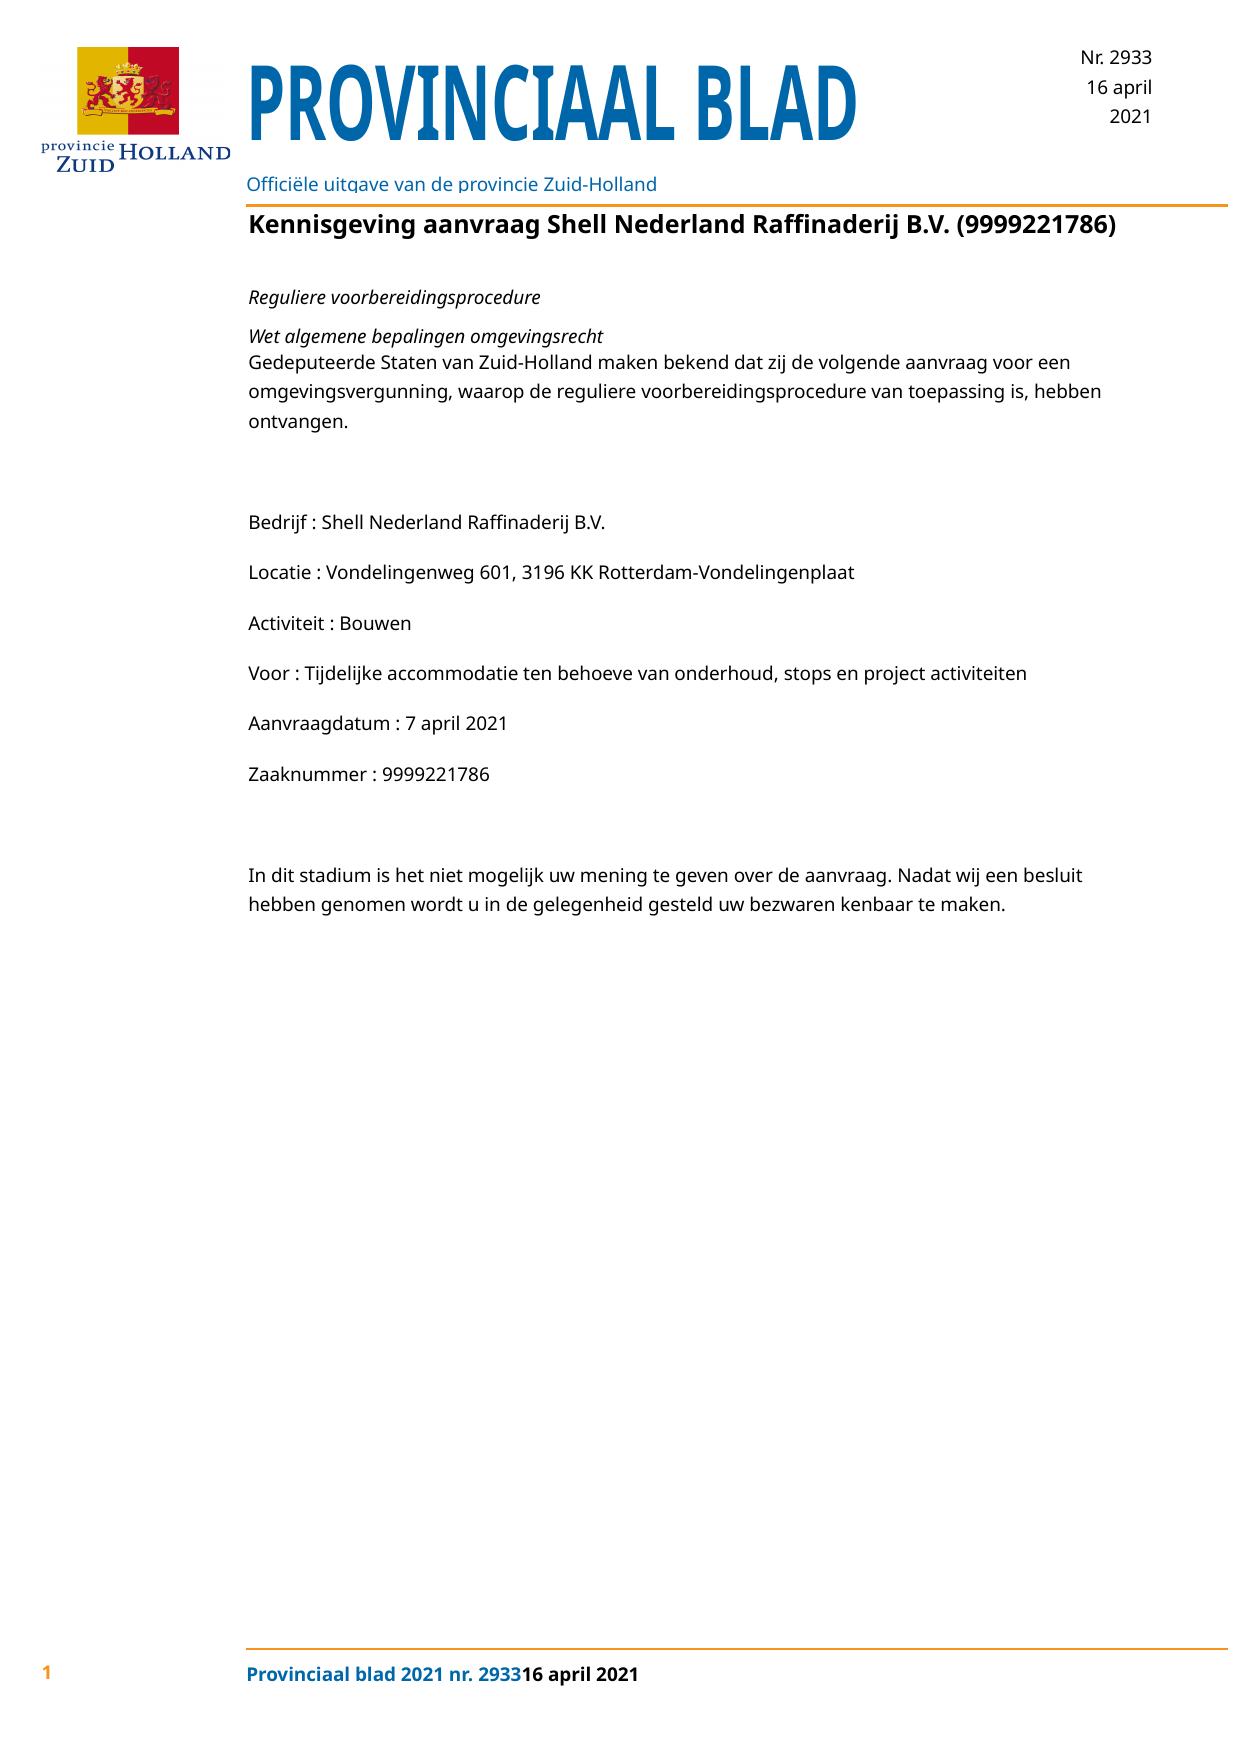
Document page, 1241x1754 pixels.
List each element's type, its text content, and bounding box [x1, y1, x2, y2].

text Aanvraagdatum : 7 april 2021 [248, 711, 1152, 736]
text Wet algemene bepalingen omgevingsrecht [248, 323, 1152, 349]
text Bedrijf : Shell Nederland Raffinaderij B.V. [248, 509, 1152, 534]
text Voor : Tijdelijke accommodatie ten behoeve van onderhoud, stops en project activiteiten [248, 660, 1152, 686]
text In dit stadium is het niet mogelijk uw mening te geven over de aanvraag. Nadat wij een besluit hebben genomen wordt u in de gelegenheid gesteld uw bezwaren kenbaar te maken. [248, 862, 1152, 917]
text Zaaknummer : 9999221786 [248, 761, 1152, 787]
text Reguliere voorbereidingsprocedure [248, 284, 1152, 309]
text Activiteit : Bouwen [248, 610, 1152, 635]
text Gedeputeerde Staten van Zuid-Holland maken bekend dat zij de volgende aanvraag voor een omgevingsvergunning, waarop de reguliere voorbereidingsprocedure van toepassing is, hebben ontvangen. [248, 349, 1152, 434]
text Locatie : Vondelingenweg 601, 3196 KK Rotterdam-Vondelingenplaat [248, 559, 1152, 585]
text Kennisgeving aanvraag Shell Nederland Raffinaderij B.V. (9999221786) [248, 207, 1152, 241]
picture [41, 47, 231, 172]
